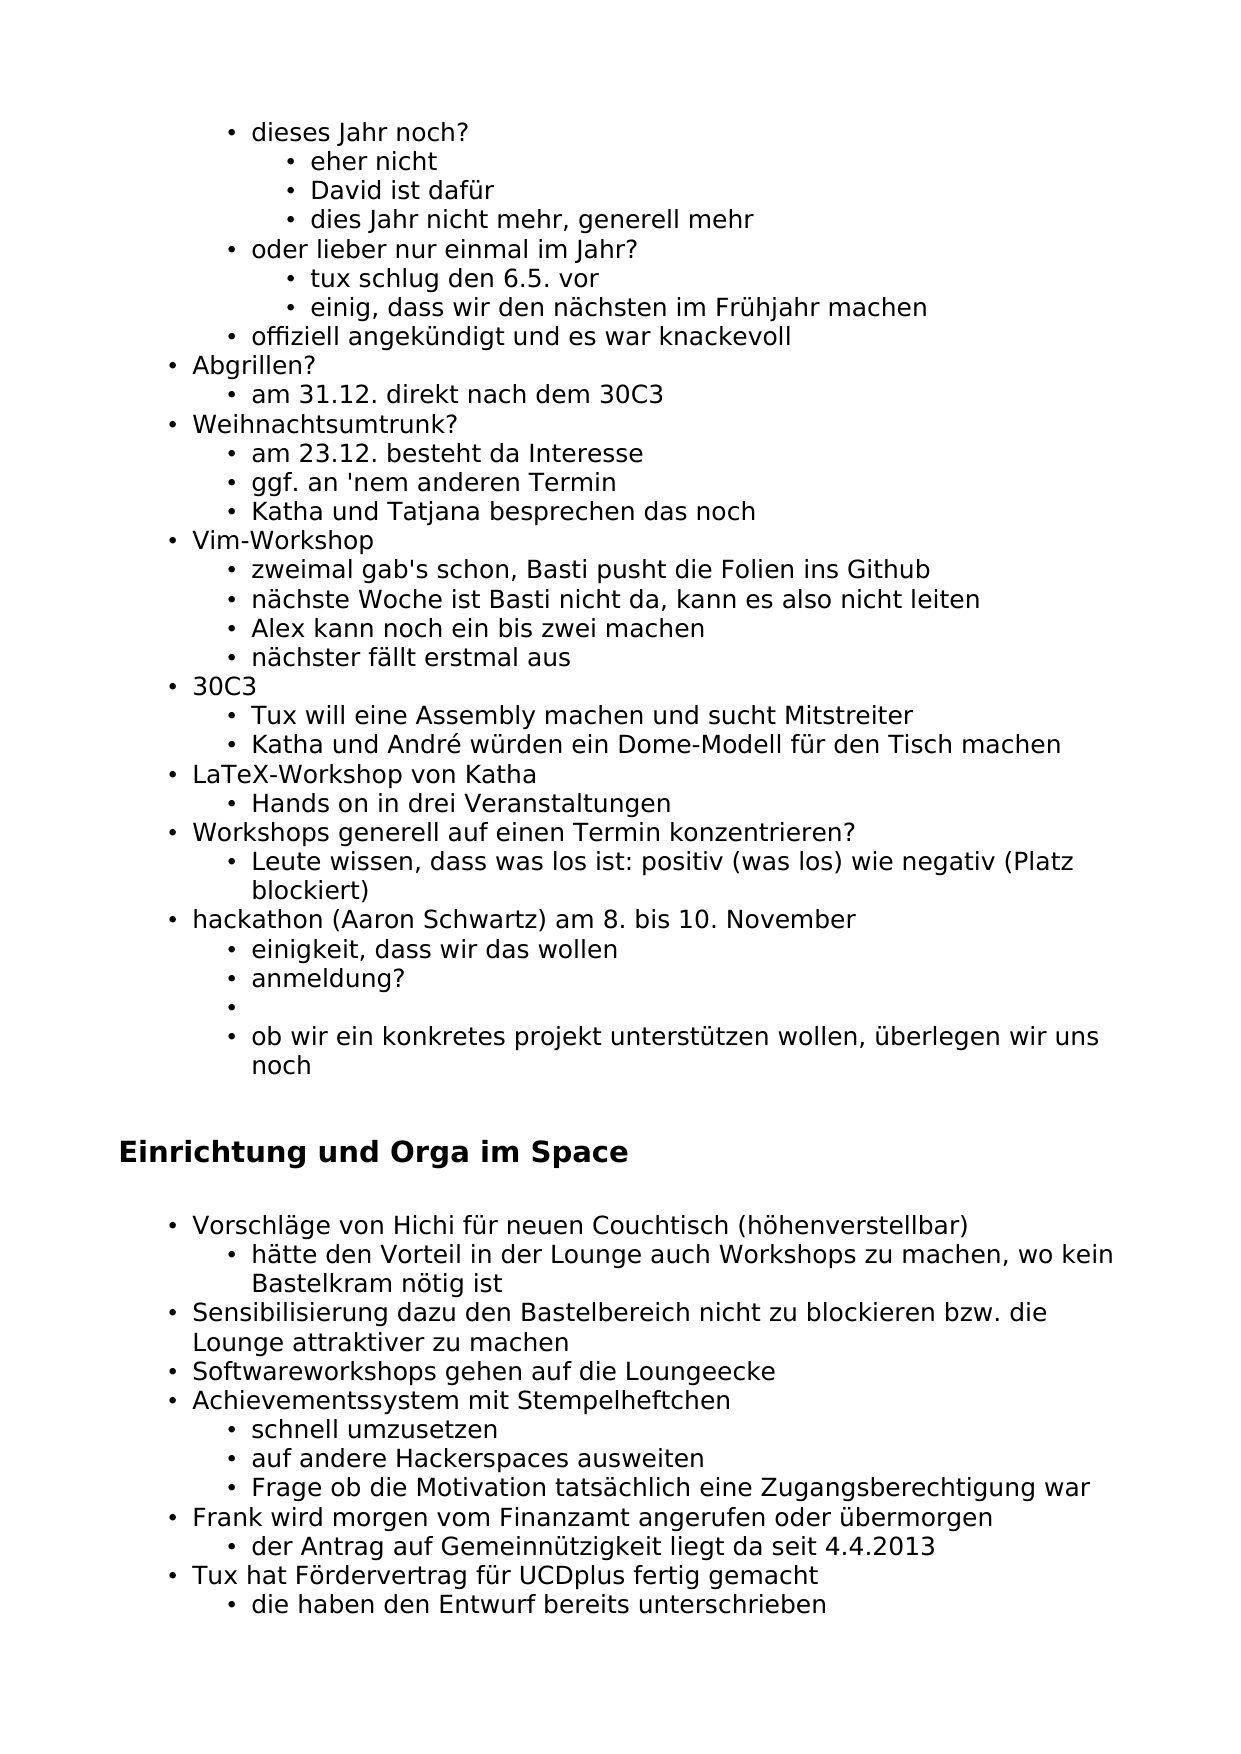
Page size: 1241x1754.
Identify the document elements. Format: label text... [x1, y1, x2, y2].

list oder lieber nur einmal im Jahr? [236, 235, 1122, 264]
list Tux will eine Assembly machen und sucht Mitstreiter [236, 701, 1122, 731]
list auf andere Hackerspaces ausweiten [236, 1444, 1122, 1473]
list hätte den Vorteil in der Lounge auch Workshops zu machen, wo kein Bastelkram nötig ist [236, 1240, 1122, 1298]
list Workshops generell auf einen Termin konzentrieren? [177, 818, 1122, 847]
list eher nicht [295, 147, 1122, 176]
list Vorschläge von Hichi für neuen Couchtisch (höhenverstellbar) [177, 1211, 1122, 1240]
list Achievementssystem mit Stempelheftchen [177, 1386, 1122, 1415]
list David ist dafür [295, 176, 1122, 206]
list anmeldung? [236, 964, 1122, 993]
list Katha und Tatjana besprechen das noch [236, 497, 1122, 526]
list Leute wissen, dass was los ist: positiv (was los) wie negativ (Platz blockiert) [236, 847, 1122, 906]
list einigkeit, dass wir das wollen [236, 935, 1122, 964]
list zweimal gab's schon, Basti pusht die Folien ins Github [236, 556, 1122, 585]
list dieses Jahr noch? [236, 118, 1122, 147]
list nächste Woche ist Basti nicht da, kann es also nicht leiten [236, 585, 1122, 614]
list der Antrag auf Gemeinnützigkeit liegt da seit 4.4.2013 [236, 1532, 1122, 1561]
list die haben den Entwurf bereits unterschrieben [236, 1590, 1122, 1619]
list offiziell angekündigt und es war knackevoll [236, 322, 1122, 351]
list Frank wird morgen vom Finanzamt angerufen oder übermorgen [177, 1503, 1122, 1532]
list dies Jahr nicht mehr, generell mehr [295, 206, 1122, 235]
list Tux hat Fördervertrag für UCDplus fertig gemacht [177, 1561, 1122, 1590]
list Hands on in drei Veranstaltungen [236, 789, 1122, 818]
list Katha und André würden ein Dome-Modell für den Tisch machen [236, 731, 1122, 760]
subtitle Einrichtung und Orga im Space [118, 1135, 1122, 1169]
list Frage ob die Motivation tatsächlich eine Zugangsberechtigung war [236, 1473, 1122, 1503]
list einig, dass wir den nächsten im Frühjahr machen [295, 293, 1122, 322]
list tux schlug den 6.5. vor [295, 264, 1122, 293]
list Abgrillen? [177, 351, 1122, 381]
list LaTeX-Workshop von Katha [177, 760, 1122, 789]
list am 31.12. direkt nach dem 30C3 [236, 381, 1122, 410]
list ggf. an 'nem anderen Termin [236, 468, 1122, 497]
list ob wir ein konkretes projekt unterstützen wollen, überlegen wir uns noch [236, 1022, 1122, 1081]
list schnell umzusetzen [236, 1415, 1122, 1444]
list nächster fällt erstmal aus [236, 643, 1122, 672]
list 30C3 [177, 672, 1122, 701]
list Softwareworkshops gehen auf die Loungeecke [177, 1357, 1122, 1386]
list am 23.12. besteht da Interesse [236, 439, 1122, 468]
list hackathon (Aaron Schwartz) am 8. bis 10. November [177, 906, 1122, 935]
list Weihnachtsumtrunk? [177, 410, 1122, 439]
list Vim-Workshop [177, 526, 1122, 556]
list Sensibilisierung dazu den Bastelbereich nicht zu blockieren bzw. die Lounge attraktiver zu machen [177, 1298, 1122, 1357]
list Alex kann noch ein bis zwei machen [236, 614, 1122, 643]
